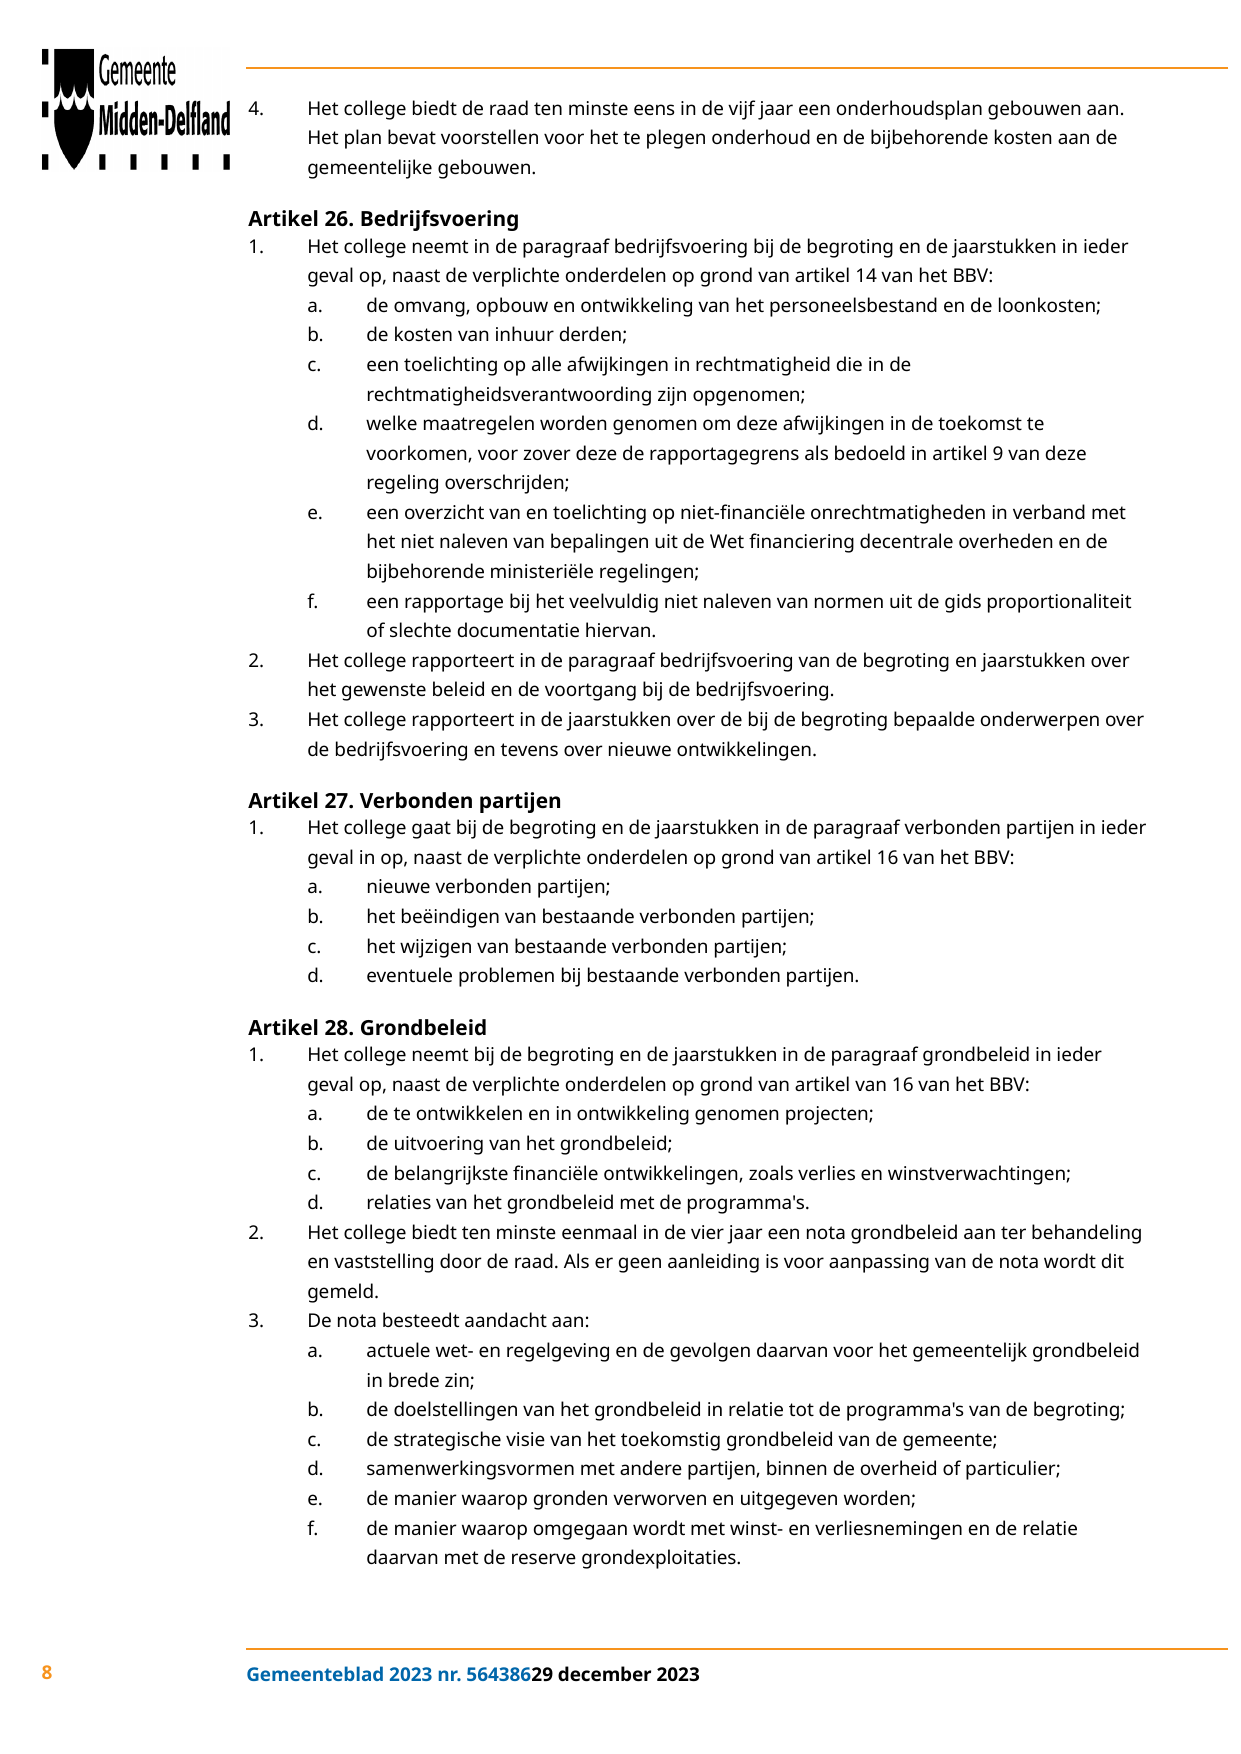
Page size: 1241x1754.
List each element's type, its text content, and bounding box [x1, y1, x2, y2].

list Het college biedt de raad ten minste eens in de vijf jaar een onderhoudsplan gebouwen aan. Het plan bevat voorstellen voor het te plegen onderhoud en de bijbehorende kosten aan de gemeentelijke gebouwen. [248, 95, 1152, 180]
list Het college rapporteert in de jaarstukken over de bij de begroting bepaalde onderwerpen over de bedrijfsvoering en tevens over nieuwe ontwikkelingen. [248, 706, 1152, 761]
list het wijzigen van bestaande verbonden partijen; [307, 933, 1152, 959]
list actuele wet- en regelgeving en de gevolgen daarvan voor het gemeentelijk grondbeleid in brede zin; [307, 1337, 1152, 1392]
list de belangrijkste financiële ontwikkelingen, zoals verlies en winstverwachtingen; [307, 1160, 1152, 1185]
text Artikel 28. Grondbeleid [248, 1013, 1152, 1041]
list Het college gaat bij de begroting en de jaarstukken in de paragraaf verbonden partijen in ieder geval in op, naast de verplichte onderdelen op grond van artikel 16 van het BBV: [248, 814, 1152, 870]
list de uitvoering van het grondbeleid; [307, 1130, 1152, 1156]
list De nota besteedt aandacht aan: [248, 1308, 1152, 1333]
list nieuwe verbonden partijen; [307, 874, 1152, 899]
list relaties van het grondbeleid met de programma's. [307, 1189, 1152, 1215]
text Artikel 26. Bedrijfsvoering [248, 204, 1152, 233]
list een rapportage bij het veelvuldig niet naleven van normen uit de gids proportionaliteit of slechte documentatie hiervan. [307, 588, 1152, 643]
picture [41, 47, 231, 172]
list een overzicht van en toelichting op niet-financiële onrechtmatigheden in verband met het niet naleven van bepalingen uit de Wet financiering decentrale overheden en de bijbehorende ministeriële regelingen; [307, 499, 1152, 584]
list de strategische visie van het toekomstig grondbeleid van de gemeente; [307, 1426, 1152, 1452]
list welke maatregelen worden genomen om deze afwijkingen in de toekomst te voorkomen, voor zover deze de rapportagegrens als bedoeld in artikel 9 van deze regeling overschrijden; [307, 410, 1152, 495]
list de kosten van inhuur derden; [307, 322, 1152, 347]
list het beëindigen van bestaande verbonden partijen; [307, 903, 1152, 929]
list de te ontwikkelen en in ontwikkeling genomen projecten; [307, 1101, 1152, 1126]
list Het college biedt ten minste eenmaal in de vier jaar een nota grondbeleid aan ter behandeling en vaststelling door de raad. Als er geen aanleiding is voor aanpassing van de nota wordt dit gemeld. [248, 1219, 1152, 1304]
list de manier waarop gronden verworven en uitgegeven worden; [307, 1485, 1152, 1511]
list een toelichting op alle afwijkingen in rechtmatigheid die in de rechtmatigheidsverantwoording zijn opgenomen; [307, 351, 1152, 406]
list de doelstellingen van het grondbeleid in relatie tot de programma's van de begroting; [307, 1396, 1152, 1422]
text Artikel 27. Verbonden partijen [248, 786, 1152, 814]
list de omvang, opbouw en ontwikkeling van het personeelsbestand en de loonkosten; [307, 292, 1152, 318]
list Het college rapporteert in de paragraaf bedrijfsvoering van de begroting en jaarstukken over het gewenste beleid en de voortgang bij de bedrijfsvoering. [248, 647, 1152, 702]
list Het college neemt in de paragraaf bedrijfsvoering bij de begroting en de jaarstukken in ieder geval op, naast de verplichte onderdelen op grond van artikel 14 van het BBV: [248, 233, 1152, 288]
list eventuele problemen bij bestaande verbonden partijen. [307, 962, 1152, 988]
list Het college neemt bij de begroting en de jaarstukken in de paragraaf grondbeleid in ieder geval op, naast de verplichte onderdelen op grond van artikel van 16 van het BBV: [248, 1041, 1152, 1097]
list samenwerkingsvormen met andere partijen, binnen de overheid of particulier; [307, 1456, 1152, 1481]
list de manier waarop omgegaan wordt met winst- en verliesnemingen en de relatie daarvan met de reserve grondexploitaties. [307, 1515, 1152, 1570]
